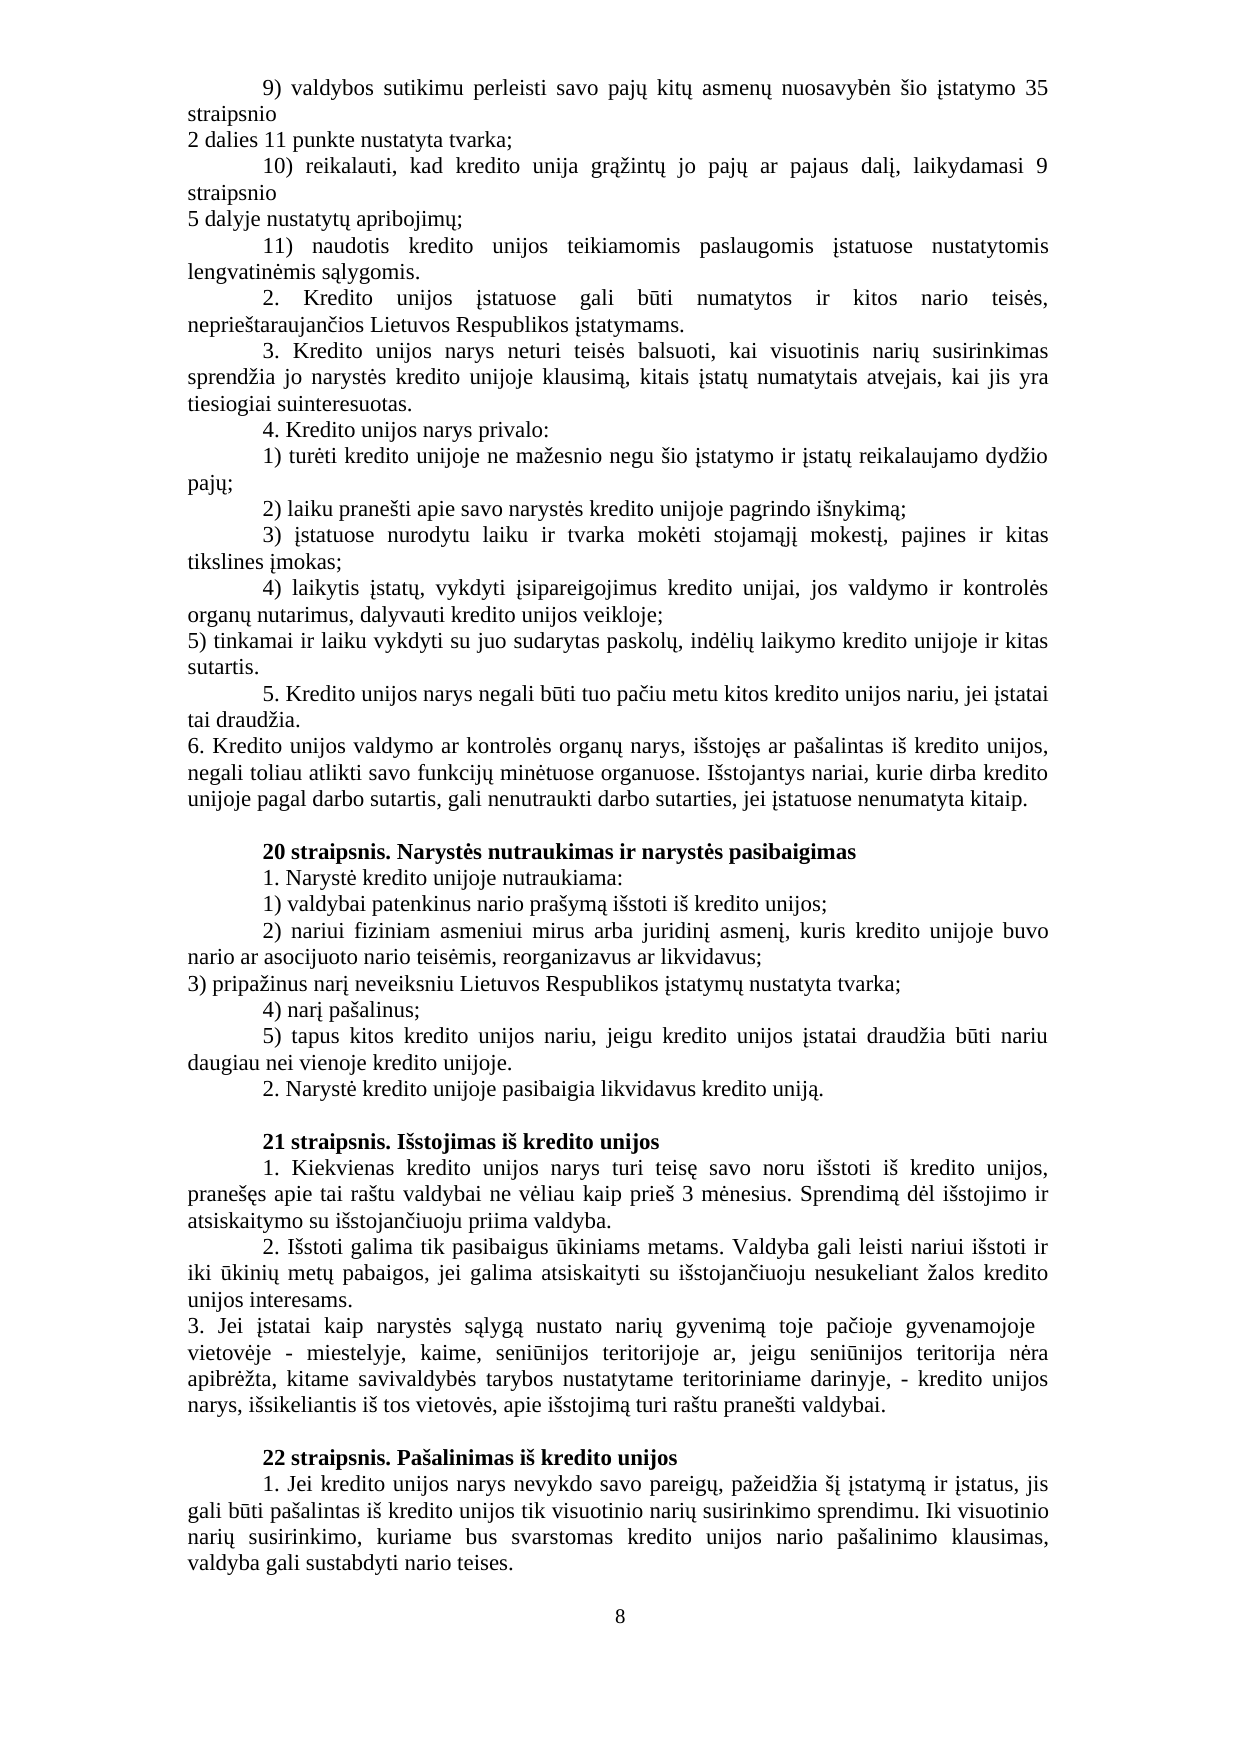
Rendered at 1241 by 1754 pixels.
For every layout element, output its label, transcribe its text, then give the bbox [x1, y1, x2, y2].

text 1. Kiekvienas kredito unijos narys turi teisę savo noru išstoti iš kredito unijos, pranešęs apie tai raštu valdybai ne vėliau kaip prieš 3 mėnesius. Sprendimą dėl išstojimo ir atsiskaitymo su išstojančiuoju priima valdyba. [187, 1154, 1050, 1233]
text 22 straipsnis. Pašalinimas iš kredito unijos [187, 1444, 1050, 1470]
text 5) tinkamai ir laiku vykdyti su juo sudarytas paskolų, indėlių laikymo kredito unijoje ir kitas sutartis. [187, 627, 1050, 680]
text 2. Išstoti galima tik pasibaigus ūkiniams metams. Valdyba gali leisti nariui išstoti ir iki ūkinių metų pabaigos, jei galima atsiskaityti su išstojančiuoju nesukeliant žalos kredito unijos interesams. [187, 1233, 1050, 1312]
text 4. Kredito unijos narys privalo: [187, 416, 1050, 442]
text 9) valdybos sutikimu perleisti savo pajų kitų asmenų nuosavybėn šio įstatymo 35 straipsnio 2 dalies 11 punkte nustatyta tvarka; [187, 73, 1050, 153]
text 3. Jei įstatai kaip narystės sąlygą nustato narių gyvenimą toje pačioje gyvenamojoje vietovėje - miestelyje, kaime, seniūnijos teritorijoje ar, jeigu seniūnijos teritorija nėra apibrėžta, kitame savivaldybės tarybos nustatytame teritoriniame darinyje, - kredito unijos narys, išsikeliantis iš tos vietovės, apie išstojimą turi raštu pranešti valdybai. [187, 1312, 1050, 1418]
text 4) laikytis įstatų, vykdyti įsipareigojimus kredito unijai, jos valdymo ir kontrolės organų nutarimus, dalyvauti kredito unijos veikloje; [187, 574, 1050, 627]
text 10) reikalauti, kad kredito unija grąžintų jo pajų ar pajaus dalį, laikydamasi 9 straipsnio 5 dalyje nustatytų apribojimų; [187, 153, 1050, 232]
text 11) naudotis kredito unijos teikiamomis paslaugomis įstatuose nustatytomis lengvatinėmis sąlygomis. [187, 232, 1050, 284]
text 5. Kredito unijos narys negali būti tuo pačiu metu kitos kredito unijos nariu, jei įstatai tai draudžia. [187, 680, 1050, 732]
text 4) narį pašalinus; [187, 996, 1050, 1022]
text 1) valdybai patenkinus nario prašymą išstoti iš kredito unijos; [187, 891, 1050, 917]
text 2) nariui fiziniam asmeniui mirus arba juridinį asmenį, kuris kredito unijoje buvo nario ar asocijuoto nario teisėmis, reorganizavus ar likvidavus; [187, 917, 1050, 969]
text 3) pripažinus narį neveiksniu Lietuvos Respublikos įstatymų nustatyta tvarka; [187, 969, 1050, 996]
text 1) turėti kredito unijoje ne mažesnio negu šio įstatymo ir įstatų reikalaujamo dydžio pajų; [187, 442, 1050, 495]
text 20 straipsnis. Narystės nutraukimas ir narystės pasibaigimas [187, 838, 1050, 864]
text 21 straipsnis. Išstojimas iš kredito unijos [187, 1128, 1050, 1154]
text 5) tapus kitos kredito unijos nariu, jeigu kredito unijos įstatai draudžia būti nariu daugiau nei vienoje kredito unijoje. [187, 1022, 1050, 1075]
text 1. Jei kredito unijos narys nevykdo savo pareigų, pažeidžia šį įstatymą ir įstatus, jis gali būti pašalintas iš kredito unijos tik visuotinio narių susirinkimo sprendimu. Iki visuotinio narių susirinkimo, kuriame bus svarstomas kredito unijos nario pašalinimo klausimas, valdyba gali sustabdyti nario teises. [187, 1470, 1050, 1576]
text 3. Kredito unijos narys neturi teisės balsuoti, kai visuotinis narių susirinkimas sprendžia jo narystės kredito unijoje klausimą, kitais įstatų numatytais atvejais, kai jis yra tiesiogiai suinteresuotas. [187, 337, 1050, 416]
text 3) įstatuose nurodytu laiku ir tvarka mokėti stojamąjį mokestį, pajines ir kitas tikslines įmokas; [187, 522, 1050, 574]
text 2. Kredito unijos įstatuose gali būti numatytos ir kitos nario teisės, neprieštaraujančios Lietuvos Respublikos įstatymams. [187, 284, 1050, 337]
text 1. Narystė kredito unijoje nutraukiama: [187, 864, 1050, 891]
text 2. Narystė kredito unijoje pasibaigia likvidavus kredito uniją. [187, 1075, 1050, 1101]
text 2) laiku pranešti apie savo narystės kredito unijoje pagrindo išnykimą; [187, 495, 1050, 522]
text 6. Kredito unijos valdymo ar kontrolės organų narys, išstojęs ar pašalintas iš kredito unijos, negali toliau atlikti savo funkcijų minėtuose organuose. Išstojantys nariai, kurie dirba kredito unijoje pagal darbo sutartis, gali nenutraukti darbo sutarties, jei įstatuose nenumatyta kitaip. [187, 732, 1050, 811]
